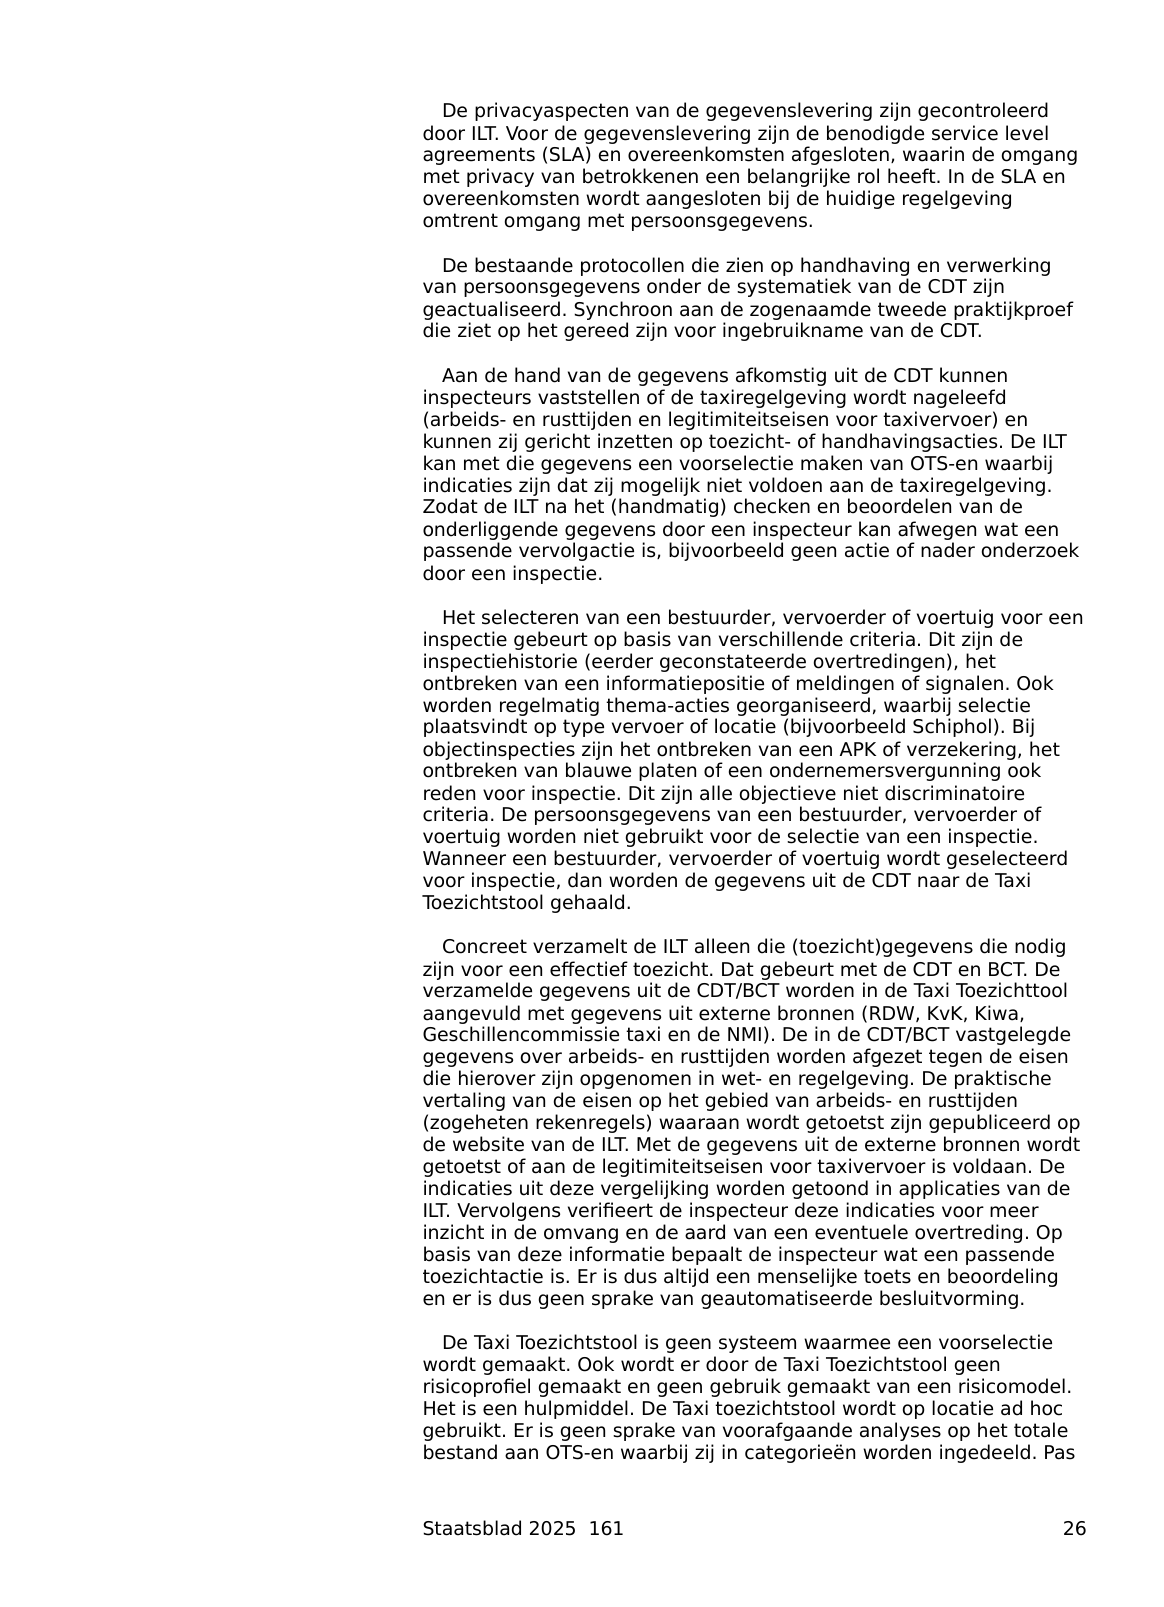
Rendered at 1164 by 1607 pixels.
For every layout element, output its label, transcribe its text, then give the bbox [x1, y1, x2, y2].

text Aan de hand van de gegevens afkomstig uit de CDT kunnen inspecteurs vaststellen of de taxiregelgeving wordt nageleefd (arbeids- en rusttijden en legitimiteitseisen voor taxivervoer) en kunnen zij gericht inzetten op toezicht- of handhavingsacties. De ILT kan met die gegevens een voorselectie maken van OTS-en waarbij indicaties zijn dat zij mogelijk niet voldoen aan de taxiregelgeving. Zodat de ILT na het (handmatig) checken en beoordelen van de onderliggende gegevens door een inspecteur kan afwegen wat een passende vervolgactie is, bijvoorbeeld geen actie of nader onderzoek door een inspectie. [422, 364, 1087, 584]
text Concreet verzamelt de ILT alleen die (toezicht)gegevens die nodig zijn voor een effectief toezicht. Dat gebeurt met de CDT en BCT. De verzamelde gegevens uit de CDT/BCT worden in de Taxi Toezichttool aangevuld met gegevens uit externe bronnen (RDW, KvK, Kiwa, Geschillencommissie taxi en de NMI). De in de CDT/BCT vastgelegde gegevens over arbeids- en rusttijden worden afgezet tegen de eisen die hierover zijn opgenomen in wet- en regelgeving. De praktische vertaling van de eisen op het gebied van arbeids- en rusttijden (zogeheten rekenregels) waaraan wordt getoetst zijn gepubliceerd op de website van de ILT. Met de gegevens uit de externe bronnen wordt getoetst of aan de legitimiteitseisen voor taxivervoer is voldaan. De indicaties uit deze vergelijking worden getoond in applicaties van de ILT. Vervolgens verifieert de inspecteur deze indicaties voor meer inzicht in de omvang en de aard van een eventuele overtreding. Op basis van deze informatie bepaalt de inspecteur wat een passende toezichtactie is. Er is dus altijd een menselijke toets en beoordeling en er is dus geen sprake van geautomatiseerde besluitvorming. [422, 936, 1087, 1310]
text De Taxi Toezichtstool is geen systeem waarmee een voorselectie wordt gemaakt. Ook wordt er door de Taxi Toezichtstool geen risicoprofiel gemaakt en geen gebruik gemaakt van een risicomodel. Het is een hulpmiddel. De Taxi toezichtstool wordt op locatie ad hoc gebruikt. Er is geen sprake van voorafgaande analyses op het totale bestand aan OTS-en waarbij zij in categorieën worden ingedeeld. Pas [422, 1332, 1087, 1464]
text De bestaande protocollen die zien op handhaving en verwerking van persoonsgegevens onder de systematiek van de CDT zijn geactualiseerd. Synchroon aan de zogenaamde tweede praktijkproef die ziet op het gereed zijn voor ingebruikname van de CDT. [422, 254, 1087, 342]
text Het selecteren van een bestuurder, vervoerder of voertuig voor een inspectie gebeurt op basis van verschillende criteria. Dit zijn de inspectiehistorie (eerder geconstateerde overtredingen), het ontbreken van een informatiepositie of meldingen of signalen. Ook worden regelmatig thema-acties georganiseerd, waarbij selectie plaatsvindt op type vervoer of locatie (bijvoorbeeld Schiphol). Bij objectinspecties zijn het ontbreken van een APK of verzekering, het ontbreken van blauwe platen of een ondernemersvergunning ook reden voor inspectie. Dit zijn alle objectieve niet discriminatoire criteria. De persoonsgegevens van een bestuurder, vervoerder of voertuig worden niet gebruikt voor de selectie van een inspectie. Wanneer een bestuurder, vervoerder of voertuig wordt geselecteerd voor inspectie, dan worden de gegevens uit de CDT naar de Taxi Toezichtstool gehaald. [422, 607, 1087, 914]
text De privacyaspecten van de gegevenslevering zijn gecontroleerd door ILT. Voor de gegevenslevering zijn de benodigde service level agreements (SLA) en overeenkomsten afgesloten, waarin de omgang met privacy van betrokkenen een belangrijke rol heeft. In de SLA en overeenkomsten wordt aangesloten bij de huidige regelgeving omtrent omgang met persoonsgegevens. [422, 100, 1087, 232]
